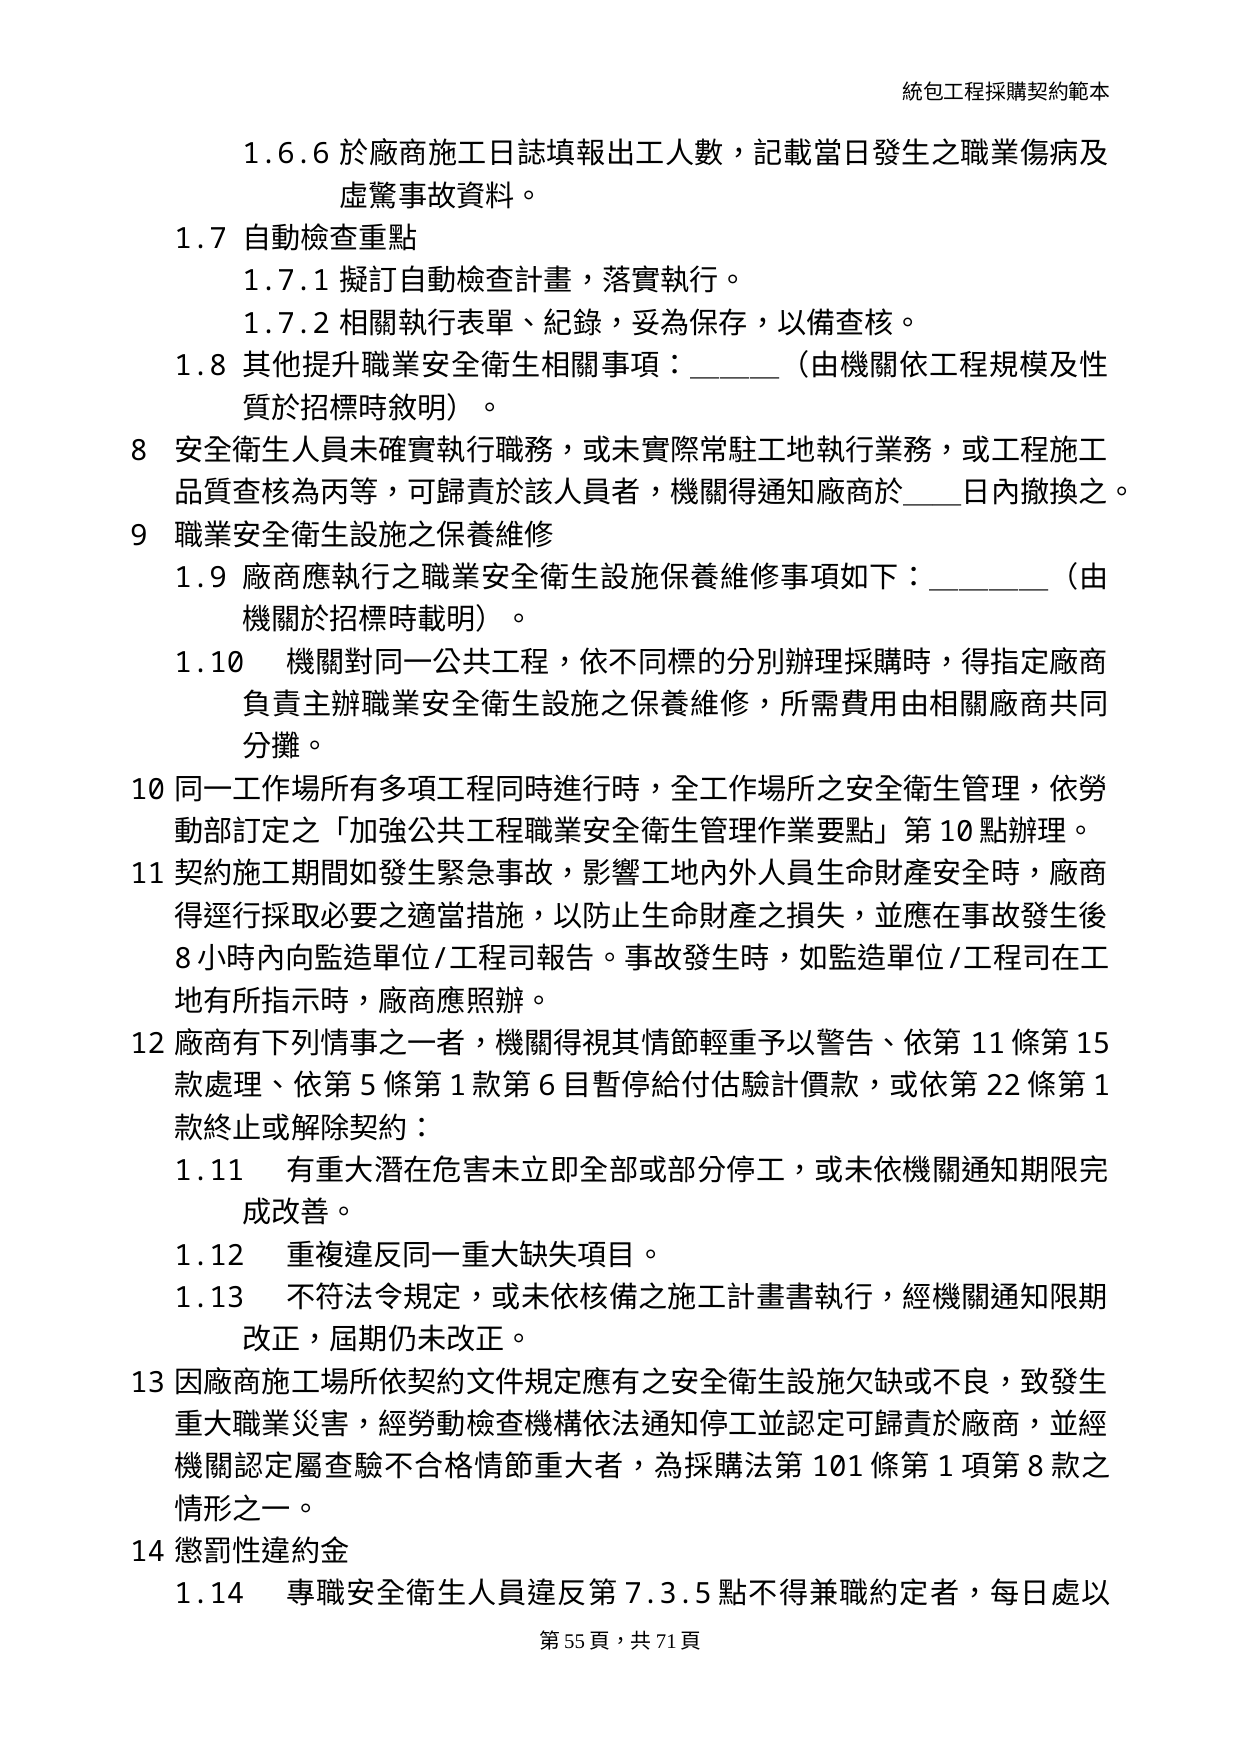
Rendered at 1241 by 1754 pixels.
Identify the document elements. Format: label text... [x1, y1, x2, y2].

list 重複違反同一重大缺失項目。 [174, 1231, 1110, 1273]
list 於廠商施工日誌填報出工人數，記載當日發生之職業傷病及虛驚事故資料。 [242, 130, 1110, 214]
list 同一工作場所有多項工程同時進行時，全工作場所之安全衛生管理，依勞動部訂定之「加強公共工程職業安全衛生管理作業要點」第10點辦理。 [130, 765, 1110, 850]
list 懲罰性違約金 [130, 1528, 1110, 1570]
list 廠商應執行之職業安全衛生設施保養維修事項如下：＿＿＿＿（由機關於招標時載明）。 [174, 553, 1110, 638]
list 安全衛生人員未確實執行職務，或未實際常駐工地執行業務，或工程施工品質查核為丙等，可歸責於該人員者，機關得通知廠商於＿＿日內撤換之。 [130, 426, 1110, 511]
list 專職安全衛生人員違反第7.3.5點不得兼職約定者，每日處以 [174, 1570, 1110, 1612]
list 契約施工期間如發生緊急事故，影響工地內外人員生命財產安全時，廠商得逕行採取必要之適當措施，以防止生命財產之損失，並應在事故發生後8小時內向監造單位/工程司報告。事故發生時，如監造單位/工程司在工地有所指示時，廠商應照辦。 [130, 850, 1110, 1019]
list 廠商有下列情事之一者，機關得視其情節輕重予以警告、依第11條第15款處理、依第5條第1款第6目暫停給付估驗計價款，或依第22條第1款終止或解除契約： [130, 1019, 1110, 1146]
list 相關執行表單、紀錄，妥為保存，以備查核。 [242, 299, 1110, 342]
list 職業安全衛生設施之保養維修 [130, 511, 1110, 553]
list 機關對同一公共工程，依不同標的分別辦理採購時，得指定廠商負責主辦職業安全衛生設施之保養維修，所需費用由相關廠商共同分攤。 [174, 638, 1110, 765]
list 其他提升職業安全衛生相關事項：＿＿＿（由機關依工程規模及性質於招標時敘明）。 [174, 342, 1110, 426]
list 因廠商施工場所依契約文件規定應有之安全衛生設施欠缺或不良，致發生重大職業災害，經勞動檢查機構依法通知停工並認定可歸責於廠商，並經機關認定屬查驗不合格情節重大者，為採購法第101條第1項第8款之情形之一。 [130, 1358, 1110, 1528]
list 自動檢查重點 [174, 214, 1110, 257]
list 不符法令規定，或未依核備之施工計畫書執行，經機關通知限期改正，屆期仍未改正。 [174, 1273, 1110, 1358]
list 擬訂自動檢查計畫，落實執行。 [242, 257, 1110, 299]
list 有重大潛在危害未立即全部或部分停工，或未依機關通知期限完成改善。 [174, 1146, 1110, 1231]
